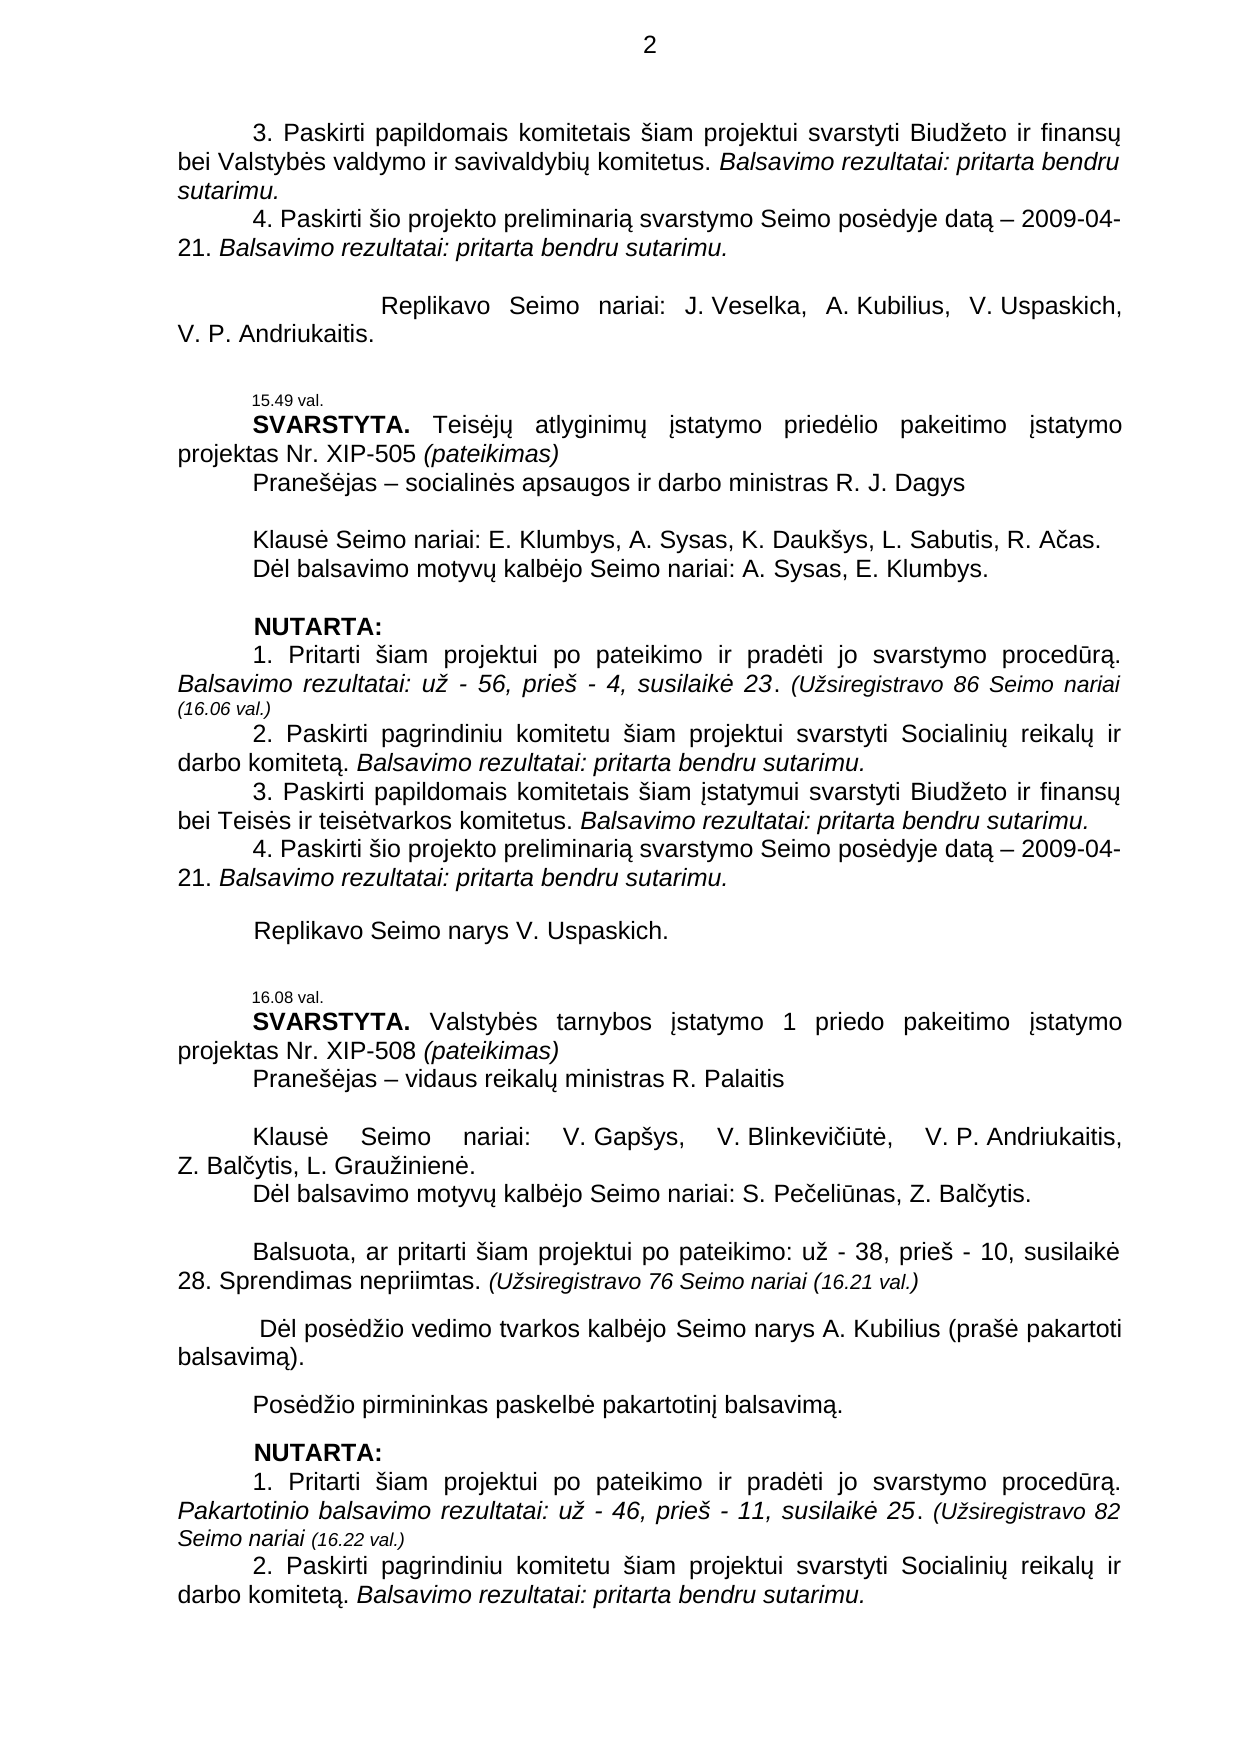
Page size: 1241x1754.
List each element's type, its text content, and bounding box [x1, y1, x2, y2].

text Dėl posėdžio vedimo tvarkos kalbėjo Seimo narys A. Kubilius (prašė pakartoti balsavimą). [177, 1314, 1122, 1371]
text 1. Pritarti šiam projektui po pateikimo ir pradėti jo svarstymo procedūrą. Pakartotinio balsavimo rezultatai: už - 46, prieš - 11, susilaikė 25. (Užsiregistravo 82 Seimo nariai (16.22 val.) [177, 1467, 1122, 1551]
text 3. Paskirti papildomais komitetais šiam projektui svarstyti Biudžeto ir finansų bei Valstybės valdymo ir savivaldybių komitetus. Balsavimo rezultatai: pritarta bendru sutarimu. [177, 118, 1122, 204]
text SVARSTYTA. Teisėjų atlyginimų įstatymo priedėlio pakeitimo įstatymo projektas Nr. XIP-505 (pateikimas) [177, 410, 1122, 468]
text 1. Pritarti šiam projektui po pateikimo ir pradėti jo svarstymo procedūrą. Balsavimo rezultatai: už - 56, prieš - 4, susilaikė 23. (Užsiregistravo 86 Seimo nariai (16.06 val.) [177, 640, 1122, 719]
text Replikavo Seimo narys V. Uspaskich. [177, 916, 1122, 945]
text Posėdžio pirmininkas paskelbė pakartotinį balsavimą. [177, 1390, 1122, 1419]
text Pranešėjas – vidaus reikalų ministras R. Palaitis [177, 1064, 1122, 1093]
text 2. Paskirti pagrindiniu komitetu šiam projektui svarstyti Socialinių reikalų ir darbo komitetą. Balsavimo rezultatai: pritarta bendru sutarimu. [177, 719, 1122, 777]
text 4. Paskirti šio projekto preliminarią svarstymo Seimo posėdyje datą – 2009-04-21. Balsavimo rezultatai: pritarta bendru sutarimu. [177, 834, 1122, 892]
text Klausė Seimo nariai: E. Klumbys, A. Sysas, K. Daukšys, L. Sabutis, R. Ačas. [177, 525, 1122, 554]
text NUTARTA: [177, 1438, 1122, 1467]
text Replikavo Seimo nariai: J. Veselka, A. Kubilius, V. Uspaskich, V. P. Andriukaitis. [177, 291, 1122, 348]
text SVARSTYTA. Valstybės tarnybos įstatymo 1 priedo pakeitimo įstatymo projektas Nr. XIP-508 (pateikimas) [177, 1007, 1122, 1064]
text NUTARTA: [177, 612, 1122, 640]
text 15.49 val. [177, 391, 1122, 410]
text Balsuota, ar pritarti šiam projektui po pateikimo: už - 38, prieš - 10, susilaikė 28. Sprendimas nepriimtas. (Užsiregistravo 76 Seimo nariai (16.21 val.) [177, 1237, 1122, 1294]
text Dėl balsavimo motyvų kalbėjo Seimo nariai: A. Sysas, E. Klumbys. [177, 554, 1122, 583]
text Klausė Seimo nariai: V. Gapšys, V. Blinkevičiūtė, V. P. Andriukaitis, Z. Balčytis, L. Graužinienė. [177, 1122, 1122, 1179]
text 2. Paskirti pagrindiniu komitetu šiam projektui svarstyti Socialinių reikalų ir darbo komitetą. Balsavimo rezultatai: pritarta bendru sutarimu. [177, 1551, 1122, 1608]
text 3. Paskirti papildomais komitetais šiam įstatymui svarstyti Biudžeto ir finansų bei Teisės ir teisėtvarkos komitetus. Balsavimo rezultatai: pritarta bendru sutarimu. [177, 777, 1122, 834]
text Pranešėjas – socialinės apsaugos ir darbo ministras R. J. Dagys [177, 468, 1122, 497]
text 4. Paskirti šio projekto preliminarią svarstymo Seimo posėdyje datą – 2009-04-21. Balsavimo rezultatai: pritarta bendru sutarimu. [177, 204, 1122, 262]
text 16.08 val. [177, 988, 1122, 1007]
text Dėl balsavimo motyvų kalbėjo Seimo nariai: S. Pečeliūnas, Z. Balčytis. [177, 1179, 1122, 1208]
